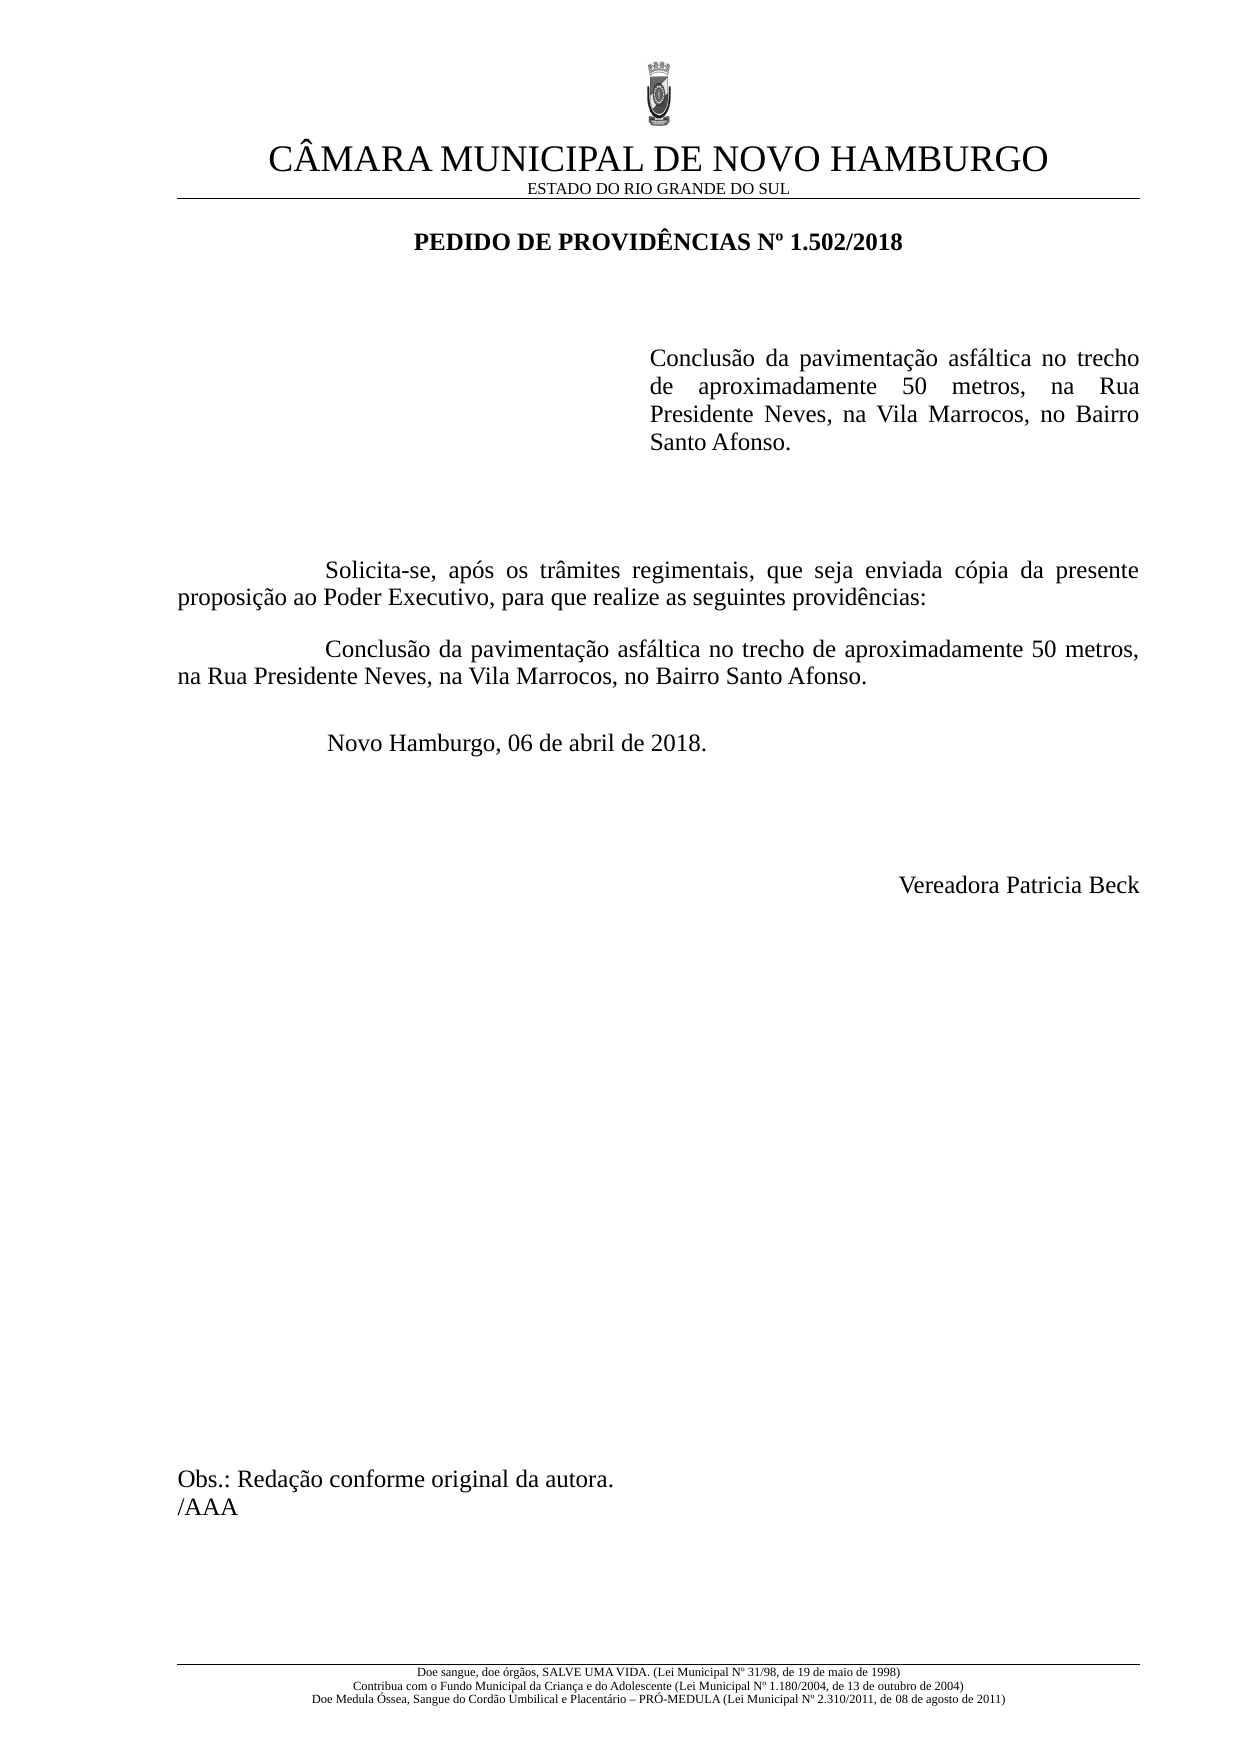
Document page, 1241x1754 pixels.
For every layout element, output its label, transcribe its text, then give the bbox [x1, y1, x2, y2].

text Solicita-se, após os trâmites regimentais, que seja enviada cópia da presente proposição ao Poder Executivo, para que realize as seguintes providências: [177, 556, 1140, 611]
text Vereadora Patricia Beck [177, 872, 1140, 899]
text Conclusão da pavimentação asfáltica no trecho de aproximadamente 50 metros, na Rua Presidente Neves, na Vila Marrocos, no Bairro Santo Afonso. [177, 635, 1140, 690]
text /AAA [177, 1493, 1140, 1521]
text Novo Hamburgo, 06 de abril de 2018. [183, 729, 1140, 757]
text Obs.: Redação conforme original da autora. [177, 1465, 1140, 1493]
text Conclusão da pavimentação asfáltica no trecho de aproximadamente 50 metros, na Rua Presidente Neves, na Vila Marrocos, no Bairro Santo Afonso. [649, 344, 1140, 455]
text PEDIDO DE PROVIDÊNCIAS Nº 1.502/2018 [177, 228, 1140, 256]
